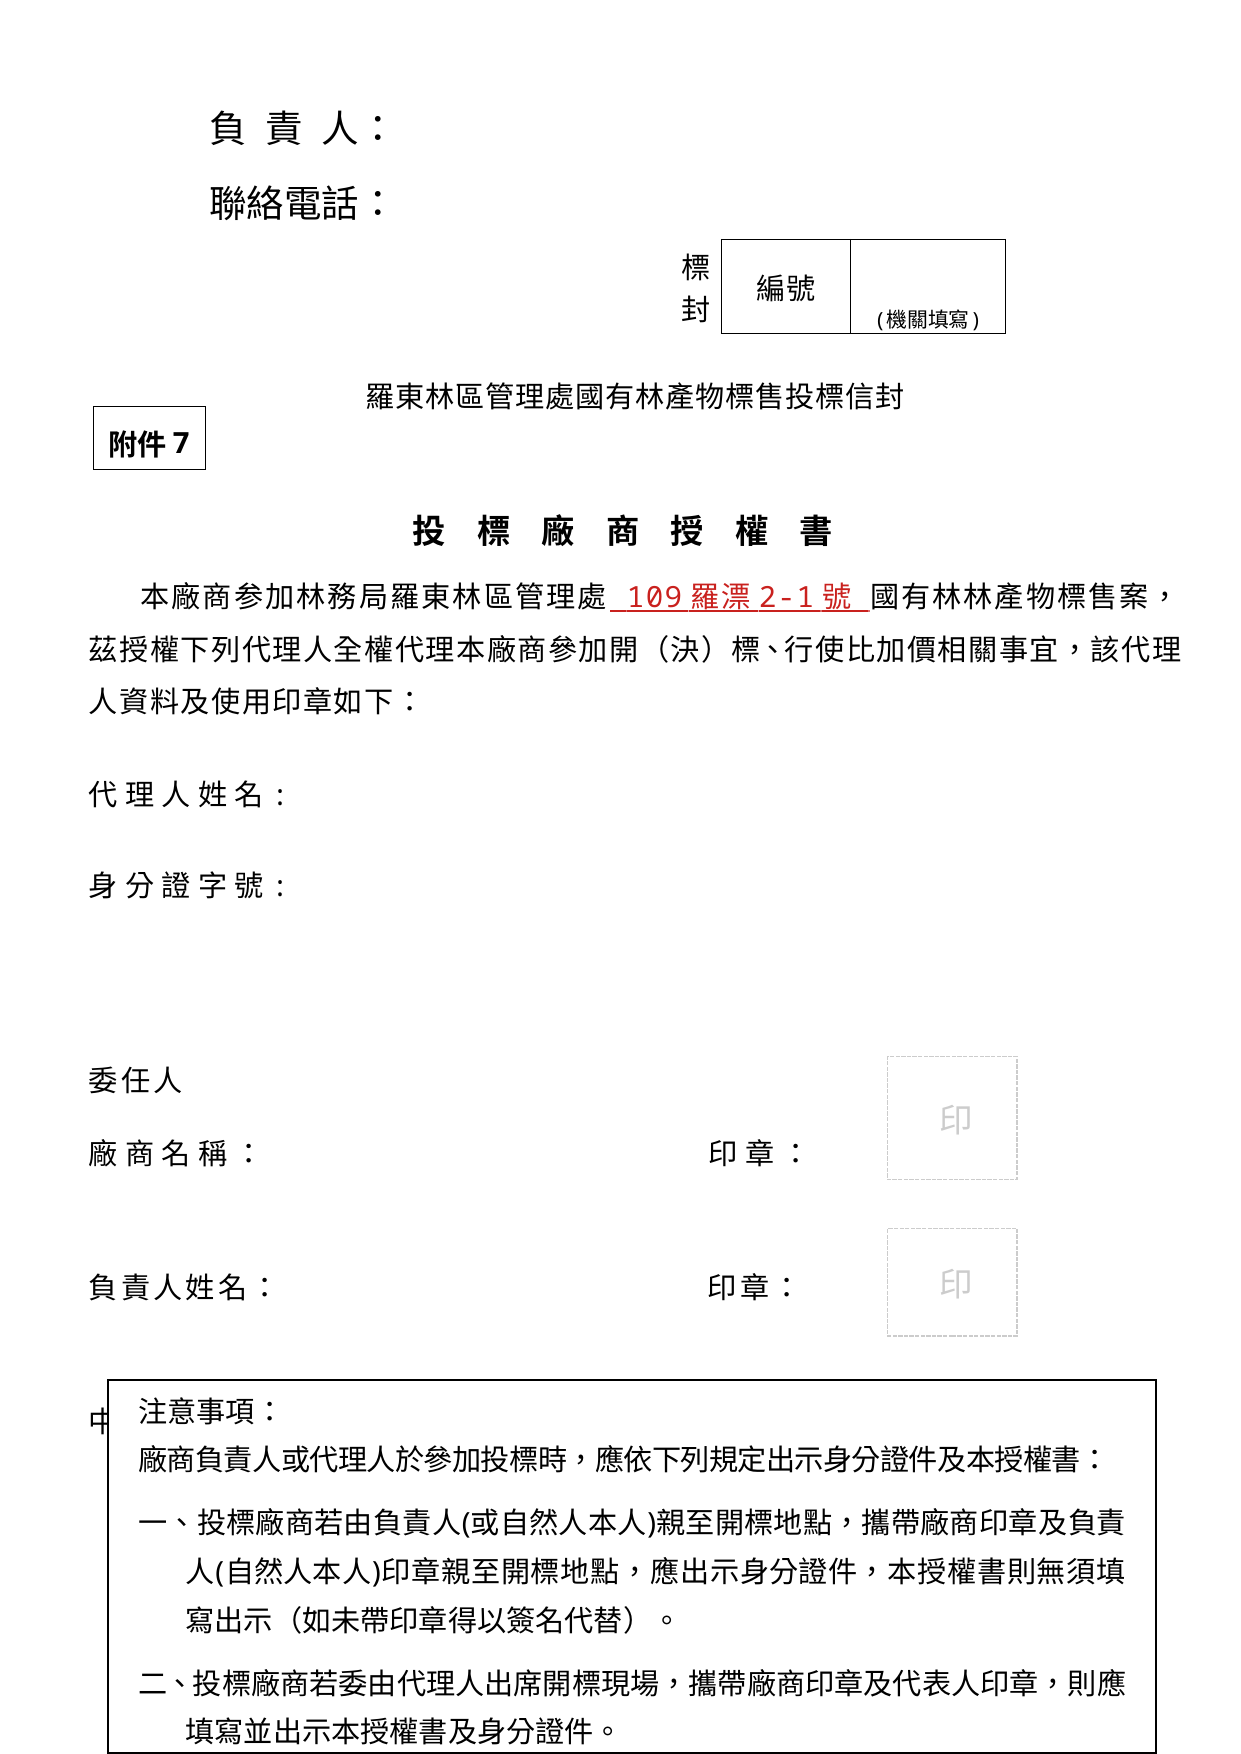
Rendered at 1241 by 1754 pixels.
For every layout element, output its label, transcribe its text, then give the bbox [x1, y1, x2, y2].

subtitle 中 華 民 國 109 年 月 日 [89, 1395, 107, 1441]
table_cell 聯絡電話： [104, 164, 592, 239]
table_cell 負 責 人： [104, 89, 592, 164]
table_cell 標封 [593, 239, 721, 333]
table_cell [593, 164, 850, 239]
subtitle 投 標 廠 商 授 權 書 [89, 502, 1181, 554]
text 二、投標廠商若委由代理人出席開標現場，攜帶廠商印章及代表人印章，則應填寫並出示本授權書及身分證件。 [138, 1660, 1126, 1745]
text 廠商負責人或代理人於參加投標時，應依下列規定出示身分證件及本授權書： [138, 1437, 1126, 1479]
text 委任人 [89, 1049, 1181, 1102]
subtitle [1018, 1262, 1181, 1308]
text 代理人姓名: [89, 768, 1181, 814]
text 注意事項： [138, 1388, 1126, 1431]
table_cell [850, 89, 1106, 164]
text 一、投標廠商若由負責人(或自然人本人)親至開標地點，攜帶廠商印章及負責人(自然人本人)印章親至開標地點，應出示身分證件，本授權書則無須填寫出示（如未帶印章得以簽名代替）。 [138, 1500, 1126, 1639]
subtitle 廠商名稱： 印章： [89, 1122, 887, 1174]
subtitle 負責人姓名： 印章： [89, 1262, 887, 1308]
table_cell [850, 164, 1106, 239]
text 附件7 [96, 421, 202, 464]
text 本廠商参加林務局羅東林區管理處 109羅漂2-1號 國有林林產物標售案，茲授權下列代理人全權代理本廠商參加開（決）標、行使比加價相關事宜，該代理人資料及使用印章如下： [89, 566, 1181, 722]
table_cell (機關填寫) [851, 240, 1005, 333]
table_cell [335, 239, 592, 333]
text 身分證字號: [89, 860, 1181, 906]
table_cell [104, 239, 335, 333]
subtitle [1017, 1122, 1181, 1174]
table_cell [593, 89, 850, 164]
table_cell [1006, 239, 1106, 333]
text 羅東林區管理處國有林產物標售投標信封 [89, 374, 1181, 416]
subtitle 中 華 民 國 109 年 月 日 [1157, 1395, 1181, 1441]
table_cell 編號 [722, 240, 850, 333]
